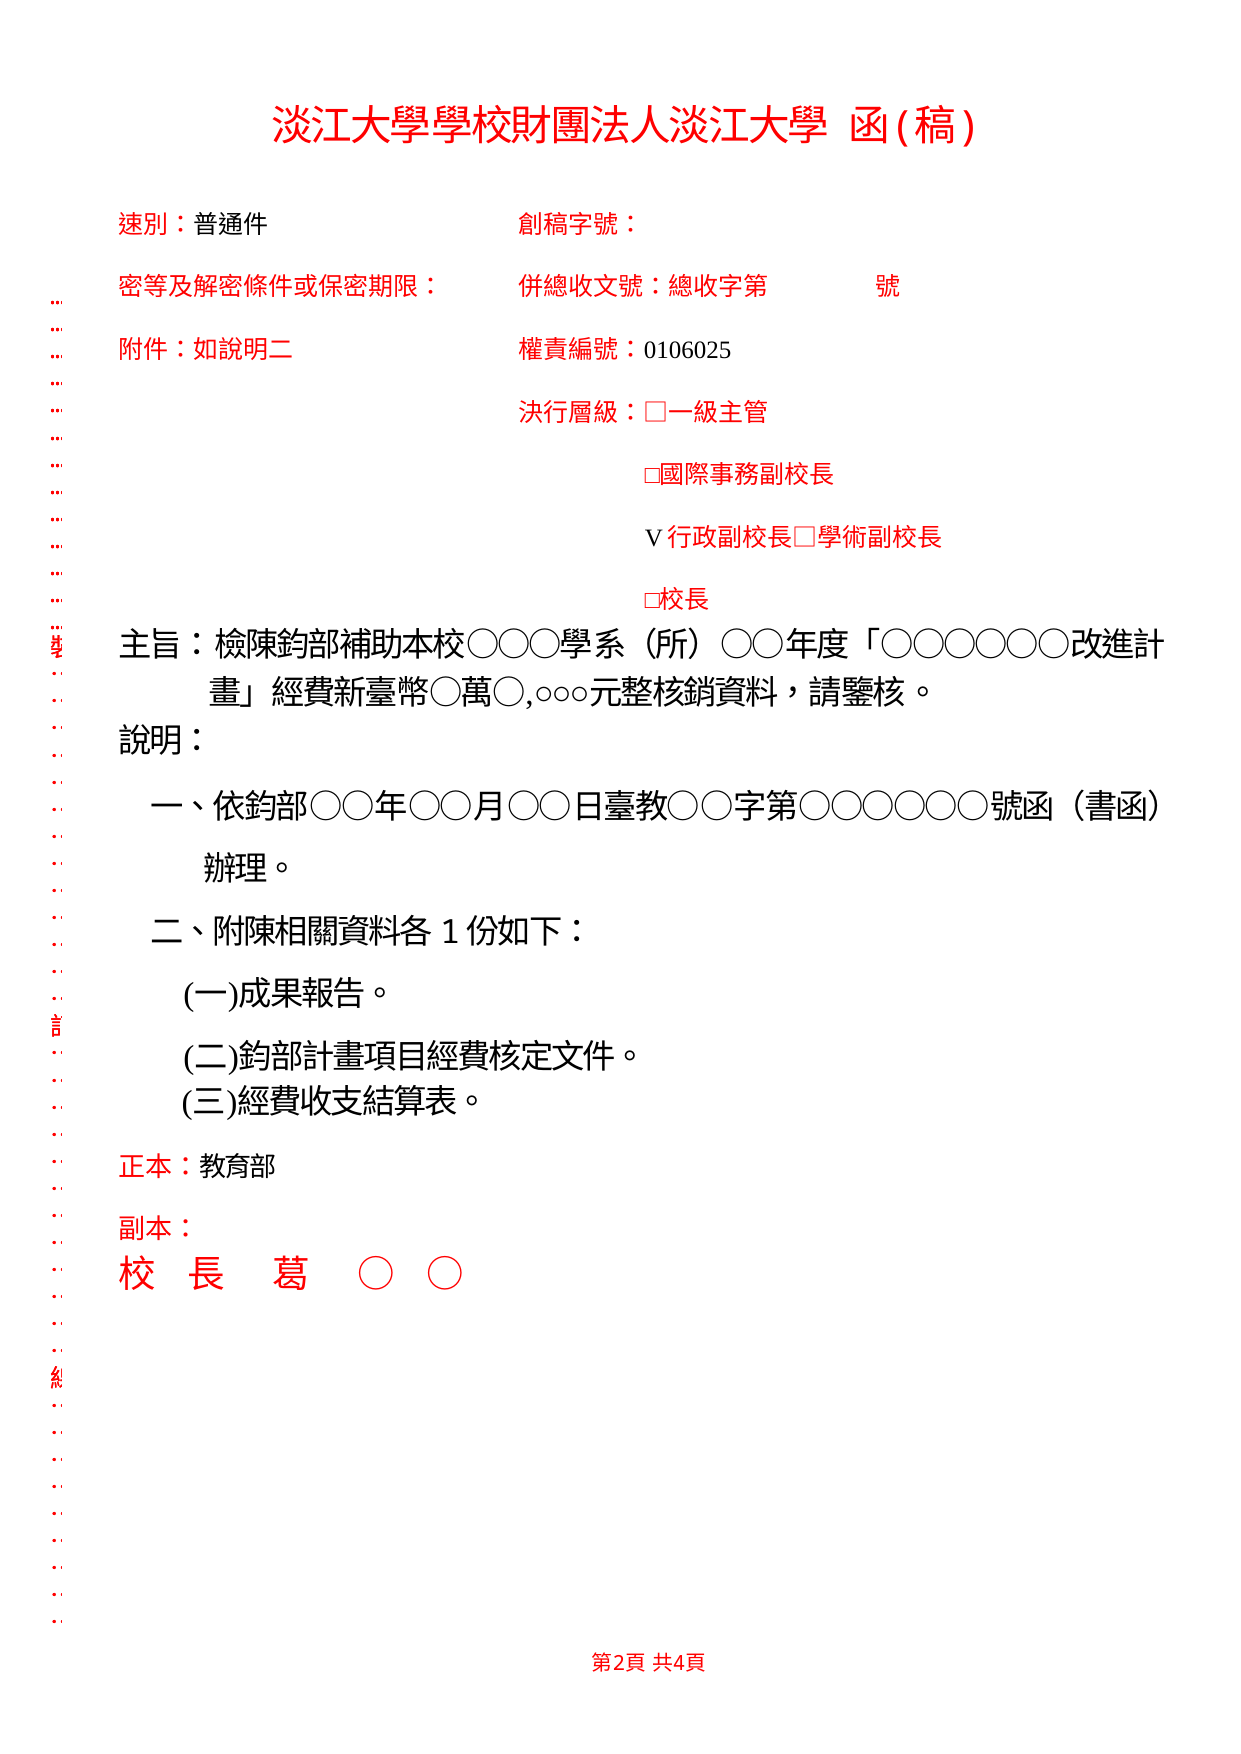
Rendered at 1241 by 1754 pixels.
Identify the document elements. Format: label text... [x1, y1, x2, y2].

text (一)成果報告。 [183, 950, 1181, 1012]
text 副本： [118, 1185, 1181, 1248]
text 正本：教育部 [118, 1123, 1181, 1185]
text 二、附陳相關資料各1份如下： [150, 887, 1181, 950]
text (二)鈞部計畫項目經費核定文件。 [183, 1012, 1181, 1075]
text 主旨：檢陳鈞部補助本校○○○學系（所）○○年度「○○○○○○改進計畫」經費新臺幣○萬○,○○○元整核銷資料，請鑒核。 [118, 618, 1181, 714]
text (三)經費收支結算表。 [181, 1075, 1181, 1123]
text 校 長 葛 ○ ○ [118, 1248, 1181, 1298]
text 說明： [118, 714, 1181, 762]
text 一、依鈞部○○年○○月○○日臺教○○字第○○○○○○號函（書函）辦理。 [150, 762, 1181, 887]
table_header 速別：普通件 密等及解密條件或保密期限： 附件：如說明二 [107, 181, 519, 618]
table_header 創稿字號： 併總收文號：總收字第 號 權責編號：0106025 決行層級：□一級主管 □國際事務副校長 V行政副校長□學術副校長 □校長 [519, 181, 1202, 618]
